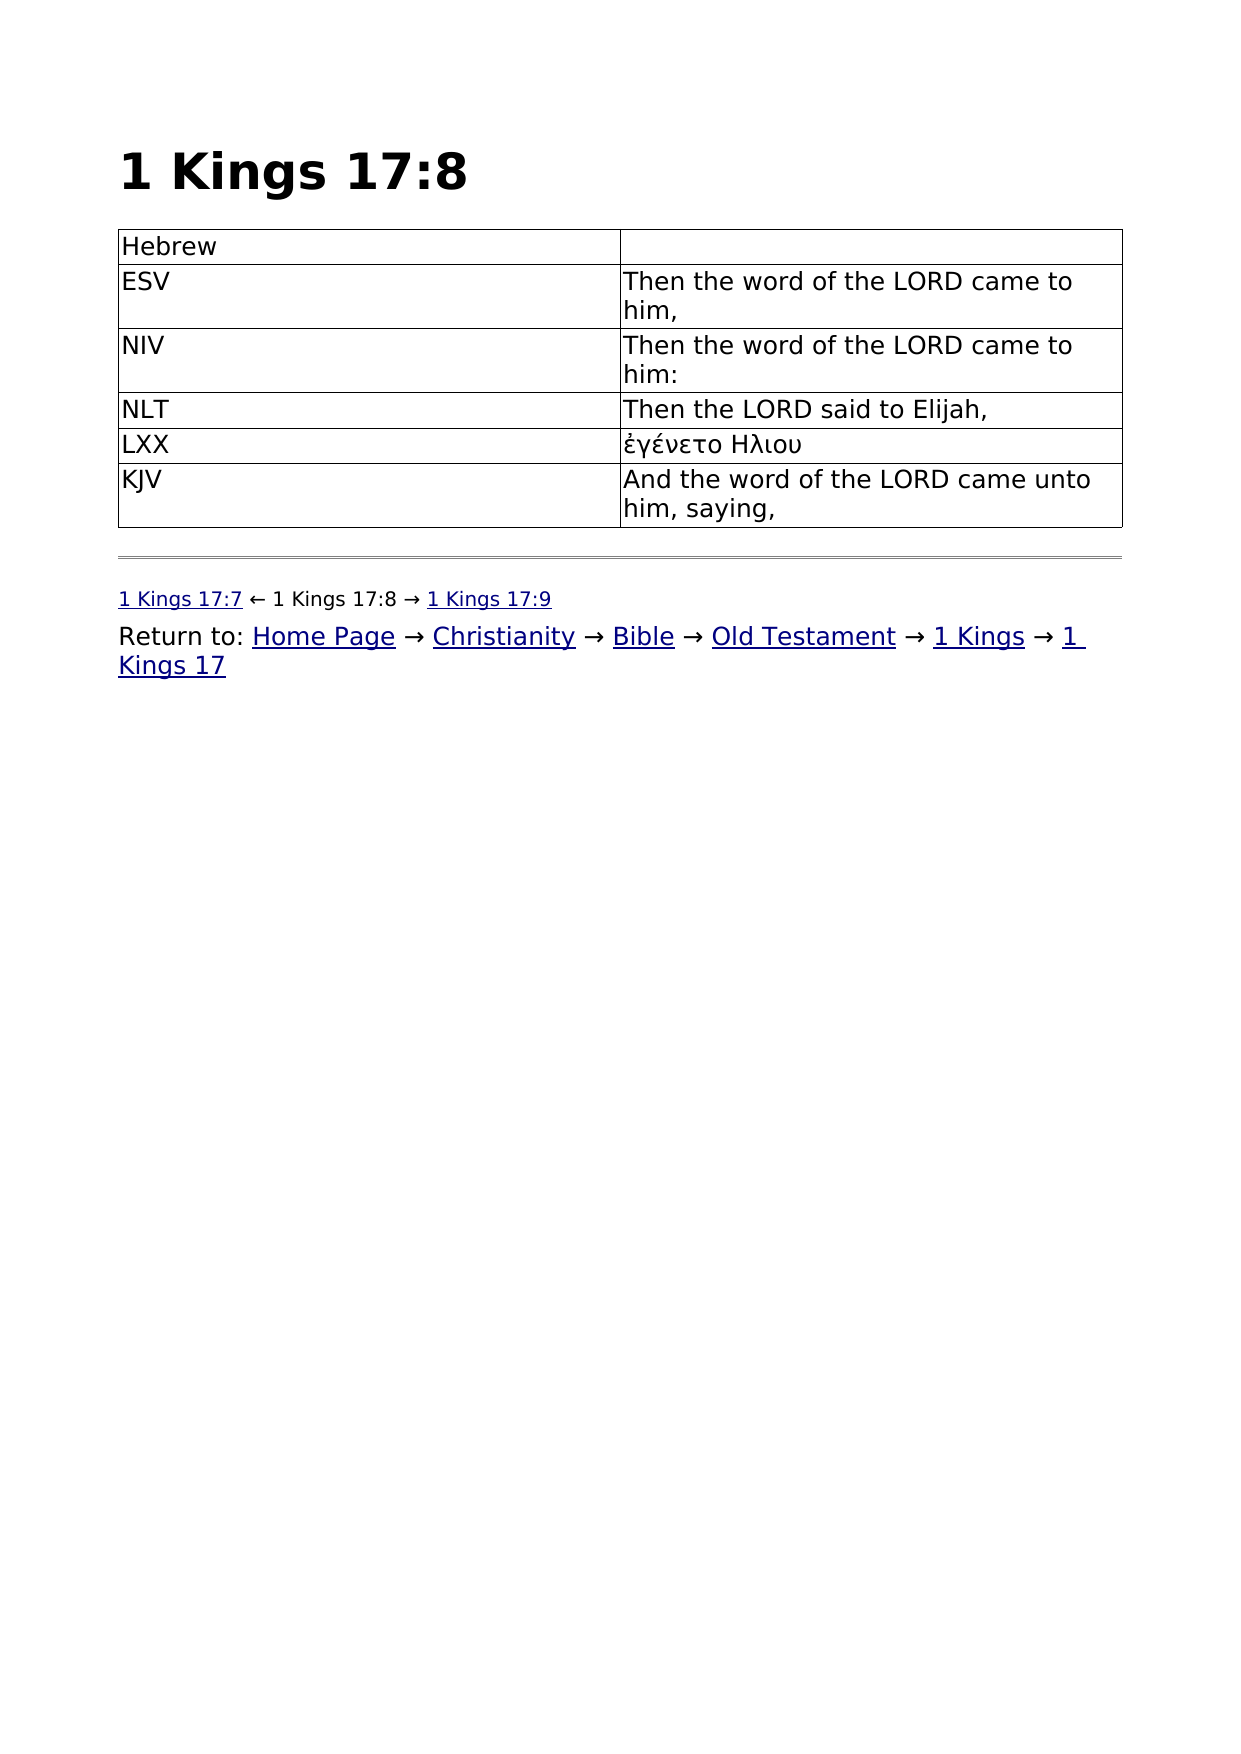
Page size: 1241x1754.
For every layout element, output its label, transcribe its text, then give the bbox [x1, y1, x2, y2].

table_cell ἐγένετο Ηλιου [621, 429, 1122, 462]
table_cell NIV [119, 329, 620, 392]
table_cell ESV [119, 265, 620, 328]
text 1 Kings 17:7 ← 1 Kings 17:8 → 1 Kings 17:9 [118, 588, 1122, 622]
subtitle 1 Kings 17:8 [118, 143, 1122, 201]
table_cell KJV [119, 464, 620, 527]
table_cell Then the word of the LORD came to him: [621, 329, 1122, 392]
table_cell And the word of the LORD came unto him, saying, [621, 464, 1122, 527]
table_cell Then the LORD said to Elijah, [621, 393, 1122, 427]
table_header [621, 230, 1122, 264]
table_cell LXX [119, 429, 620, 462]
table_cell NLT [119, 393, 620, 427]
table_cell Then the word of the LORD came to him, [621, 265, 1122, 328]
text Return to: Home Page → Christianity → Bible → Old Testament → 1 Kings → 1 Kings 17 [118, 622, 1122, 680]
table_header Hebrew [119, 230, 620, 264]
